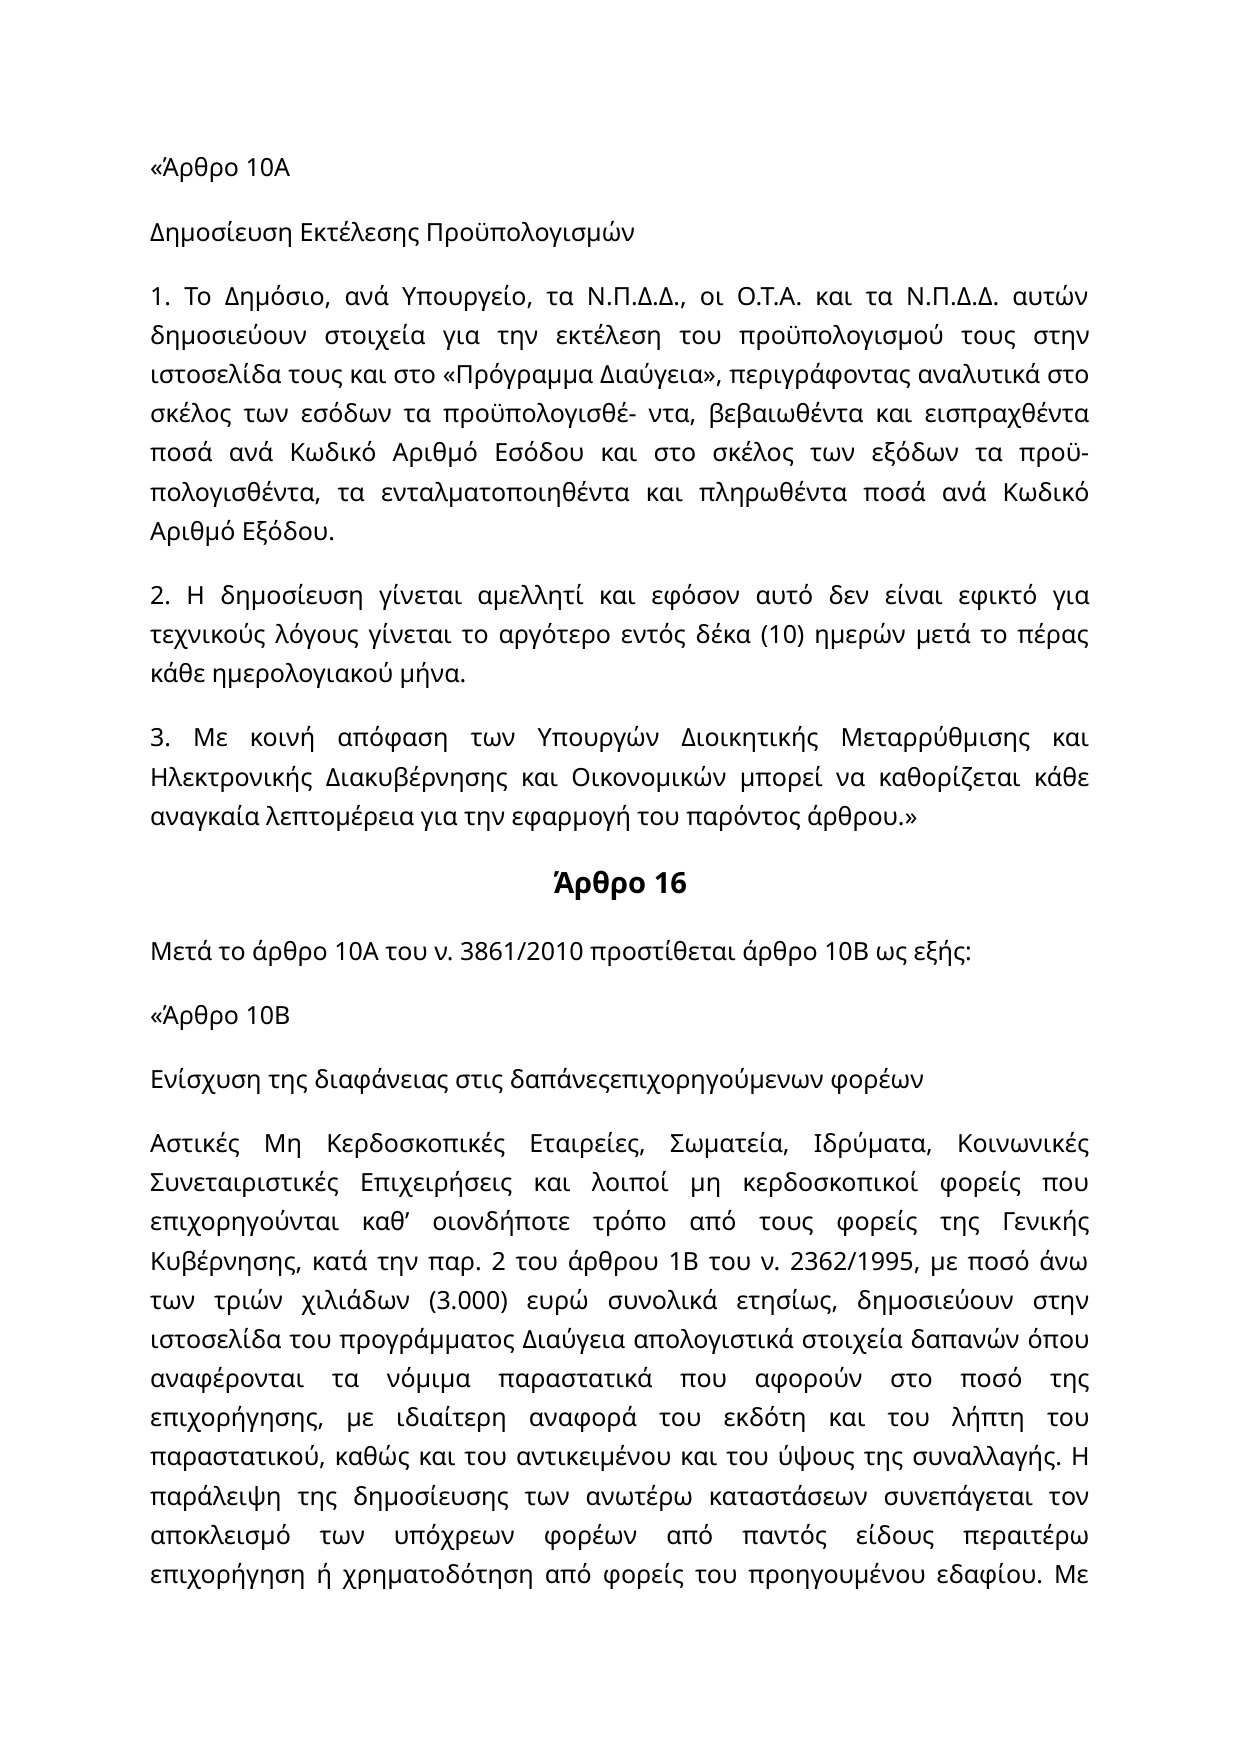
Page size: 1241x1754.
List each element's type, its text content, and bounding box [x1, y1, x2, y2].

text «Άρθρο 10Β [150, 997, 1090, 1031]
text 3. Με κοινή απόφαση των Υπουργών Διοικητικής Μεταρρύθμισης και Ηλεκτρονικής Διακυβέρνησης και Οικονομικών μπορεί να καθορίζεται κάθε αναγκαία λεπτομέρεια για την εφαρμογή του παρόντος άρθρου.» [150, 720, 1090, 832]
text 2. Η δημοσίευση γίνεται αμελλητί και εφόσον αυτό δεν είναι εφικτό για τεχνικούς λόγους γίνεται το αργότερο εντός δέκα (10) ημερών μετά το πέρας κάθε ημερολογιακού μήνα. [150, 577, 1090, 690]
text Μετά το άρθρο 10Α του ν. 3861/2010 προστίθεται άρθρο 10Β ως εξής: [150, 933, 1090, 967]
text «Άρθρο 10Α [150, 150, 1090, 184]
text Αστικές Μη Κερδοσκοπικές Εταιρείες, Σωματεία, Ιδρύματα, Κοινωνικές Συνεταιριστικές Επιχειρήσεις και λοιποί μη κερδοσκοπικοί φορείς που επιχορηγούνται καθ’ οιονδήποτε τρόπο από τους φορείς της Γενικής Κυβέρνησης, κατά την παρ. 2 του άρθρου 1Β του ν. 2362/1995, με ποσό άνω των τριών χιλιάδων (3.000) ευρώ συνολικά ετησίως, δημοσιεύουν στην ιστοσελίδα του προγράμματος Διαύγεια απολογιστικά στοιχεία δαπανών όπου αναφέρονται τα νόμιμα παραστατικά που αφορούν στο ποσό της επιχορήγησης, με ιδιαίτερη αναφορά του εκδότη και του λήπτη του παραστατικού, καθώς και του αντικειμένου και του ύψους της συναλλαγής. Η παράλειψη της δημοσίευσης των ανωτέρω καταστάσεων συνεπάγεται τον αποκλεισμό των υπόχρεων φορέων από παντός είδους περαιτέρω επιχορήγηση ή χρηματοδότηση από φορείς του προηγουμένου εδαφίου. Με [150, 1126, 1090, 1591]
text Ενίσχυση της διαφάνειας στις δαπάνεςεπιχορηγούμενων φορέων [150, 1061, 1090, 1096]
text Δημοσίευση Εκτέλεσης Προϋπολογισμών [150, 214, 1090, 248]
text 1. Το Δημόσιο, ανά Υπουργείο, τα Ν.Π.Δ.Δ., οι Ο.Τ.Α. και τα Ν.Π.Δ.Δ. αυτών δημοσιεύουν στοιχεία για την εκτέλεση του προϋπολογισμού τους στην ιστοσελίδα τους και στο «Πρόγραμμα Διαύγεια», περιγράφοντας αναλυτικά στο σκέλος των εσόδων τα προϋπολογισθέ- ντα, βεβαιωθέντα και εισπραχθέντα ποσά ανά Κωδικό Αριθμό Εσόδου και στο σκέλος των εξόδων τα προϋ- πολογισθέντα, τα ενταλματοποιηθέντα και πληρωθέντα ποσά ανά Κωδικό Αριθμό Εξόδου. [150, 278, 1090, 547]
subtitle Άρθρο 16 [150, 862, 1090, 902]
